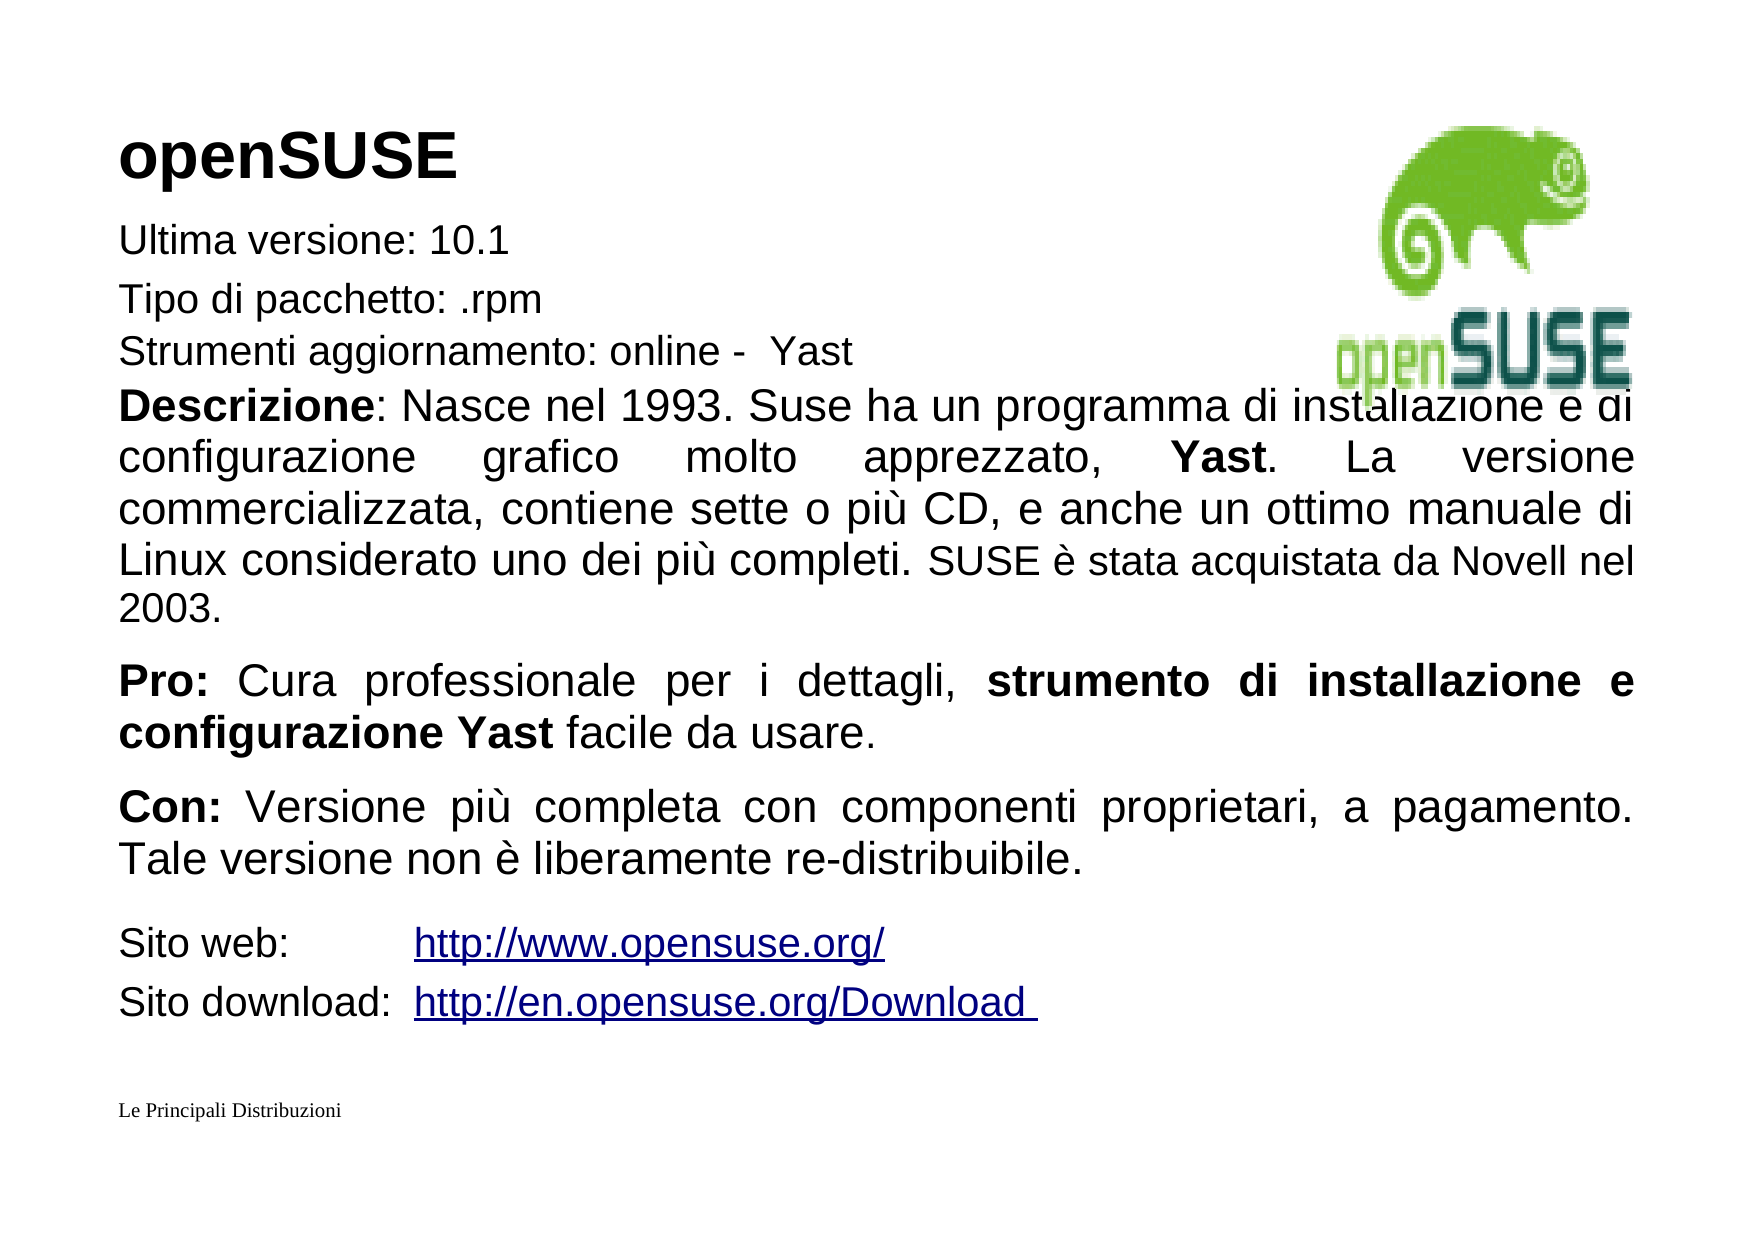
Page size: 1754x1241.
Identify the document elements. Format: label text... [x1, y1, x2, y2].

text Pro: Cura professionale per i dettagli, strumento di installazione e configurazione Yast facile da usare. [118, 655, 1636, 758]
text Descrizione: Nasce nel 1993. Suse ha un programma di installazione e di configurazione grafico molto apprezzato, Yast. La versione commercializzata, contiene sette o più CD, e anche un ottimo manuale di Linux considerato uno dei più completi. SUSE è stata acquistata da Novell nel 2003. [118, 380, 1636, 632]
text Sito download: http://en.opensuse.org/Download [118, 978, 1636, 1025]
text Tipo di pacchetto: .rpm [118, 275, 1336, 322]
text Ultima versione: 10.1 [118, 217, 1336, 263]
text Con: Versione più completa con componenti proprietari, a pagamento. Tale versione non è liberamente re-distribuibile. [118, 781, 1636, 884]
text Sito web: http://www.opensuse.org/ [118, 919, 1636, 966]
text Strumenti aggiornamento: online - Yast [118, 328, 1336, 374]
picture [1336, 121, 1633, 417]
text openSUSE [118, 118, 1636, 193]
